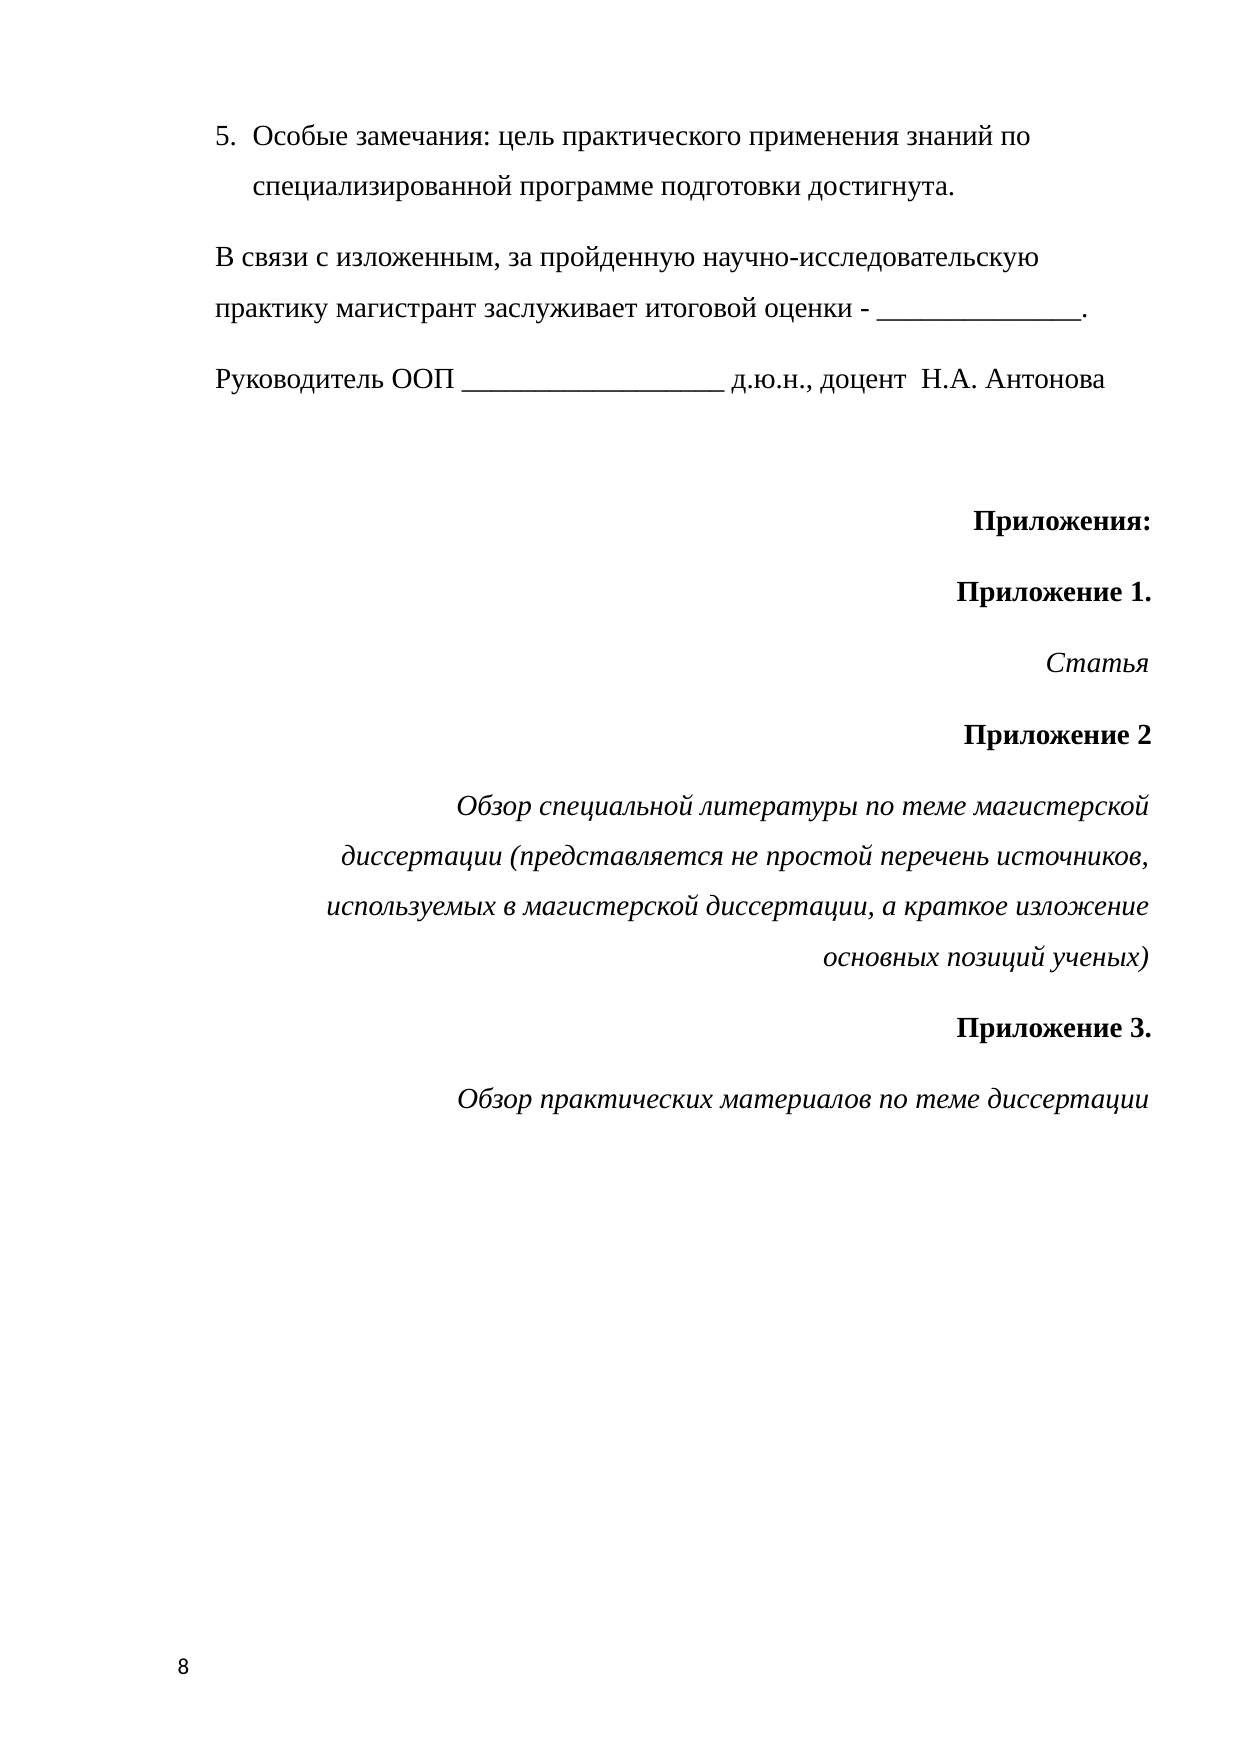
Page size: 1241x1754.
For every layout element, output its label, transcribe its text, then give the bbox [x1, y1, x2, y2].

text Обзор специальной литературы по теме магистерской диссертации (представляется не простой перечень источников, используемых в магистерской диссертации, а краткое изложение основных позиций ученых) [214, 788, 1152, 972]
text Обзор практических материалов по теме диссертации [214, 1081, 1152, 1115]
text Приложение 2 [214, 717, 1152, 750]
text Руководитель ООП __________________ д.ю.н., доцент Н.А. Антонова [215, 361, 1152, 394]
text В связи с изложенным, за пройденную научно-исследовательскую практику магистрант заслуживает итоговой оценки - ______________. [215, 239, 1152, 323]
text Приложение 3. [214, 1010, 1152, 1043]
list Особые замечания: цель практического применения знаний по специализированной программе подготовки достигнута. [215, 118, 1152, 202]
text Приложения: [214, 503, 1152, 537]
text Статья [214, 646, 1152, 679]
text Приложение 1. [214, 574, 1152, 608]
